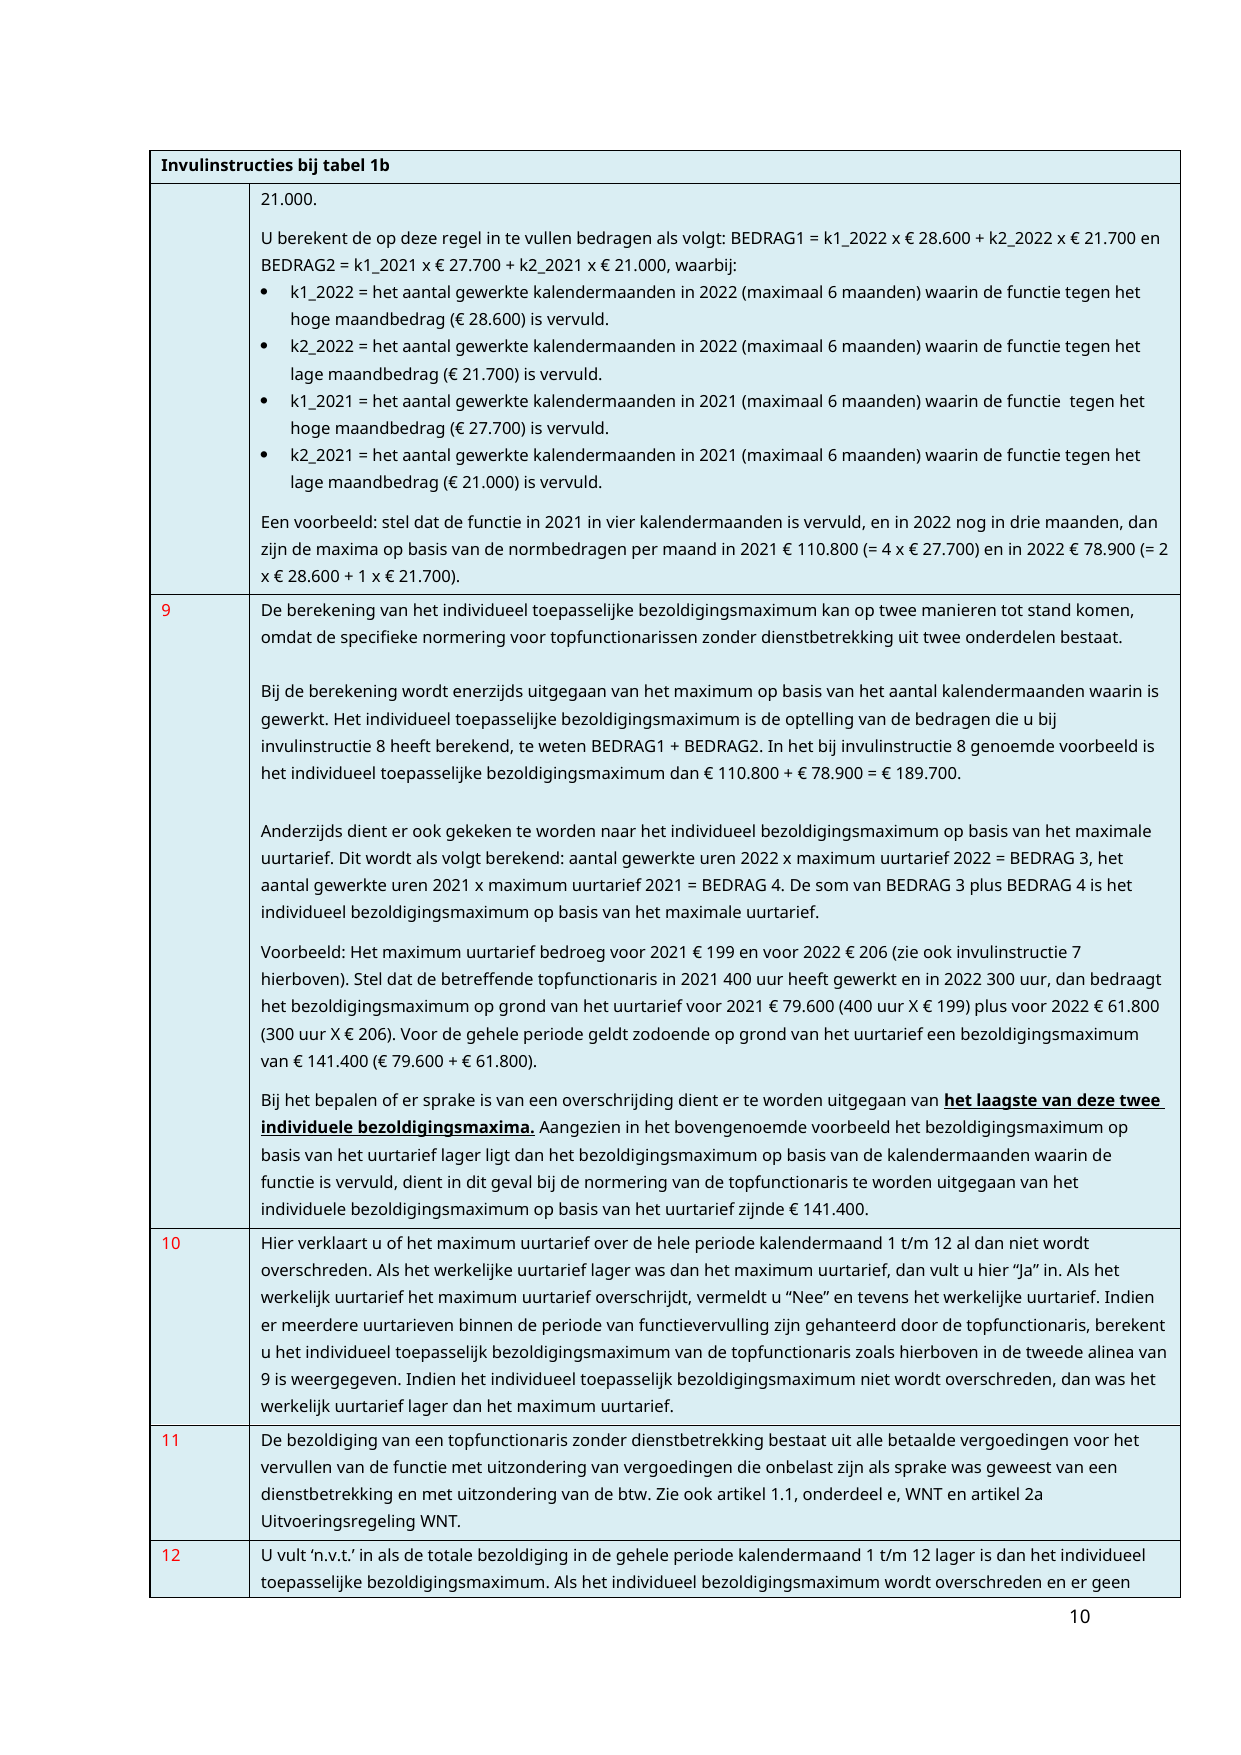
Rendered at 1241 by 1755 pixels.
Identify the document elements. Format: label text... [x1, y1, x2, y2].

table_header Invulinstructies bij tabel 1b [151, 151, 1180, 183]
table_cell 21.000. U berekent de op deze regel in te vullen bedragen als volgt: BEDRAG1 = k1_2022 x € 28.600 + k2_2022 x € 21.700 en BEDRAG2 = k1_2021 x € 27.700 + k2_2021 x € 21.000, waarbij: k1_2022 = het aantal gewerkte kalendermaanden in 2022 (maximaal 6 maanden) waarin de functie tegen het hoge maandbedrag (€ 28.600) is vervuld. k2_2022 = het aantal gewerkte kalendermaanden in 2022 (maximaal 6 maanden) waarin de functie tegen het lage maandbedrag (€ 21.700) is vervuld. k1_2021 = het aantal gewerkte kalendermaanden in 2021 (maximaal 6 maanden) waarin de functie tegen het hoge maandbedrag (€ 27.700) is vervuld. k2_2021 = het aantal gewerkte kalendermaanden in 2021 (maximaal 6 maanden) waarin de functie tegen het lage maandbedrag (€ 21.000) is vervuld. Een voorbeeld: stel dat de functie in 2021 in vier kalendermaanden is vervuld, en in 2022 nog in drie maanden, dan zijn de maxima op basis van de normbedragen per maand in 2021 € 110.800 (= 4 x € 27.700) en in 2022 € 78.900 (= 2 x € 28.600 + 1 x € 21.700). [250, 184, 1180, 594]
table_cell [151, 184, 249, 594]
table_cell 9 [151, 595, 249, 1228]
table_cell 10 [151, 1229, 249, 1424]
table_cell De bezoldiging van een topfunctionaris zonder dienstbetrekking bestaat uit alle betaalde vergoedingen voor het vervullen van de functie met uitzondering van vergoedingen die onbelast zijn als sprake was geweest van een dienstbetrekking en met uitzondering van de btw. Zie ook artikel 1.1, onderdeel e, WNT en artikel 2a Uitvoeringsregeling WNT. [250, 1426, 1180, 1540]
table_cell De berekening van het individueel toepasselijke bezoldigingsmaximum kan op twee manieren tot stand komen, omdat de specifieke normering voor topfunctionarissen zonder dienstbetrekking uit twee onderdelen bestaat. Bij de berekening wordt enerzijds uitgegaan van het maximum op basis van het aantal kalendermaanden waarin is gewerkt. Het individueel toepasselijke bezoldigingsmaximum is de optelling van de bedragen die u bij invulinstructie 8 heeft berekend, te weten BEDRAG1 + BEDRAG2. In het bij invulinstructie 8 genoemde voorbeeld is het individueel toepasselijke bezoldigingsmaximum dan € 110.800 + € 78.900 = € 189.700. Anderzijds dient er ook gekeken te worden naar het individueel bezoldigingsmaximum op basis van het maximale uurtarief. Dit wordt als volgt berekend: aantal gewerkte uren 2022 x maximum uurtarief 2022 = BEDRAG 3, het aantal gewerkte uren 2021 x maximum uurtarief 2021 = BEDRAG 4. De som van BEDRAG 3 plus BEDRAG 4 is het individueel bezoldigingsmaximum op basis van het maximale uurtarief. Voorbeeld: Het maximum uurtarief bedroeg voor 2021 € 199 en voor 2022 € 206 (zie ook invulinstructie 7 hierboven). Stel dat de betreffende topfunctionaris in 2021 400 uur heeft gewerkt en in 2022 300 uur, dan bedraagt het bezoldigingsmaximum op grond van het uurtarief voor 2021 € 79.600 (400 uur X € 199) plus voor 2022 € 61.800 (300 uur X € 206). Voor de gehele periode geldt zodoende op grond van het uurtarief een bezoldigingsmaximum van € 141.400 (€ 79.600 + € 61.800). Bij het bepalen of er sprake is van een overschrijding dient er te worden uitgegaan van het laagste van deze twee individuele bezoldigingsmaxima. Aangezien in het bovengenoemde voorbeeld het bezoldigingsmaximum op basis van het uurtarief lager ligt dan het bezoldigingsmaximum op basis van de kalendermaanden waarin de functie is vervuld, dient in dit geval bij de normering van de topfunctionaris te worden uitgegaan van het individuele bezoldigingsmaximum op basis van het uurtarief zijnde € 141.400. [250, 595, 1180, 1228]
table_cell Hier verklaart u of het maximum uurtarief over de hele periode kalendermaand 1 t/m 12 al dan niet wordt overschreden. Als het werkelijke uurtarief lager was dan het maximum uurtarief, dan vult u hier “Ja” in. Als het werkelijk uurtarief het maximum uurtarief overschrijdt, vermeldt u “Nee” en tevens het werkelijke uurtarief. Indien er meerdere uurtarieven binnen de periode van functievervulling zijn gehanteerd door de topfunctionaris, berekent u het individueel toepasselijk bezoldigingsmaximum van de topfunctionaris zoals hierboven in de tweede alinea van 9 is weergegeven. Indien het individueel toepasselijk bezoldigingsmaximum niet wordt overschreden, dan was het werkelijk uurtarief lager dan het maximum uurtarief. [250, 1229, 1180, 1424]
table_cell 12 [151, 1541, 249, 1597]
table_cell U vult ‘n.v.t.’ in als de totale bezoldiging in de gehele periode kalendermaand 1 t/m 12 lager is dan het individueel toepasselijke bezoldigingsmaximum. Als het individueel bezoldigingsmaximum wordt overschreden en er geen [250, 1541, 1180, 1597]
table_cell 11 [151, 1426, 249, 1540]
